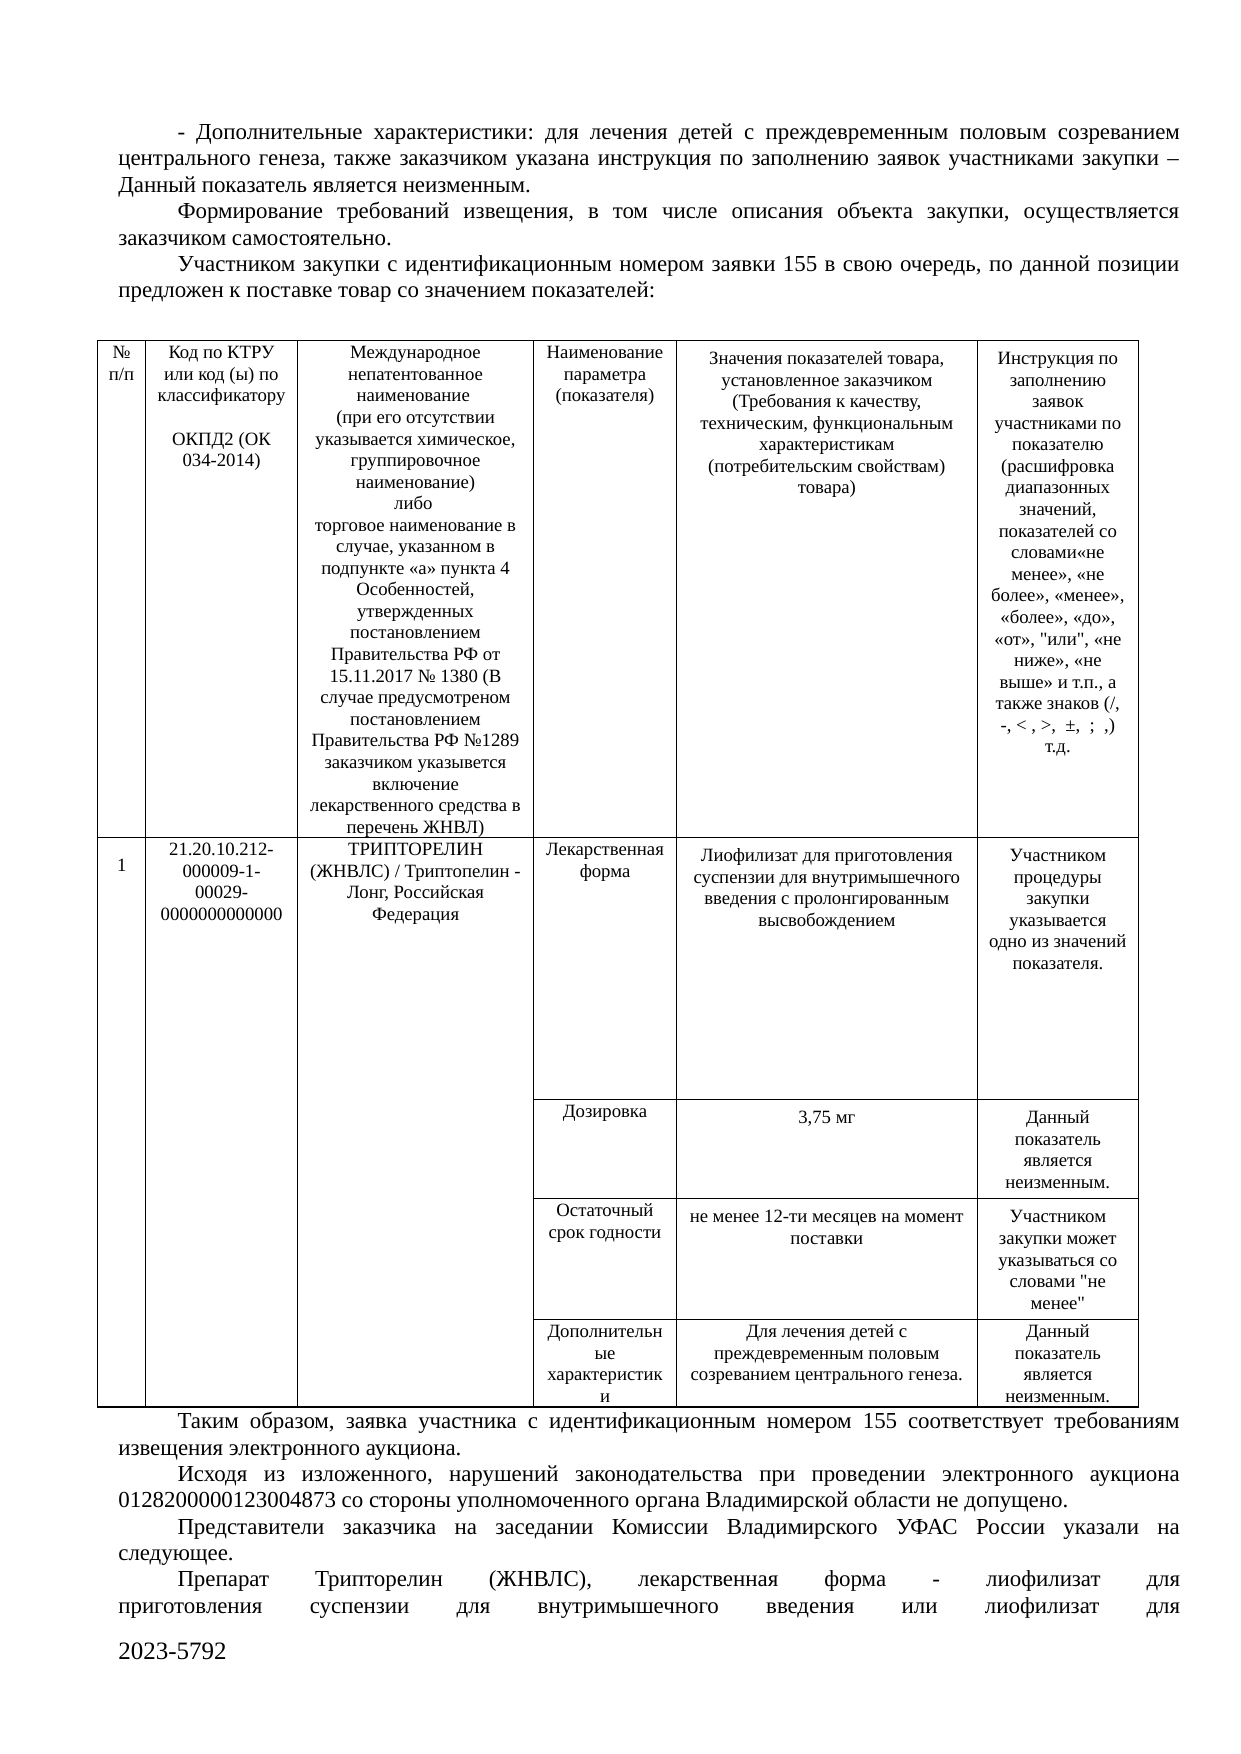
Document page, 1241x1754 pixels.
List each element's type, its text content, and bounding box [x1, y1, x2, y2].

table_cell Участником процедуры закупки указывается одно из значений показателя. [978, 838, 1138, 1099]
table_cell Лекарственная форма [534, 838, 676, 1099]
text Формирование требований извещения, в том числе описания объекта закупки, осуществляется заказчиком самостоятельно. [118, 197, 1181, 250]
text Таким образом, заявка участника с идентификационным номером 155 соответствует требованиям извещения электронного аукциона. [118, 1407, 1181, 1460]
text Представители заказчика на заседании Комиссии Владимирского УФАС России указали на следующее. [118, 1513, 1181, 1566]
text Участником закупки с идентификационным номером заявки 155 в свою очередь, по данной позиции предложен к поставке товар со значением показателей: [118, 250, 1181, 303]
table_cell Остаточный срок годности [534, 1199, 676, 1319]
table_cell Дополнительные характеристики [534, 1320, 676, 1406]
table_cell Для лечения детей с преждевременным половым созреванием центрального генеза. [677, 1320, 977, 1406]
table_cell 21.20.10.212-000009-1-00029-0000000000000 [146, 838, 297, 1406]
table_header Международное непатентованное наименование (при его отсутствии указывается химическое, группировочное наименование) либо торговое наименование в случае, указанном в подпункте «а» пункта 4 Особенностей, утвержденных постановлением Правительства РФ от 15.11.2017 № 1380 (В случае предусмотреном постановлением Правительства РФ №1289 заказчиком указывется включение лекарственного средства в перечень ЖНВЛ) [298, 341, 533, 837]
table_cell Лиофилизат для приготовления суспензии для внутримышечного введения с пролонгированным высвобождением [677, 838, 977, 1099]
table_header Наименование параметра (показателя) [534, 341, 676, 837]
table_cell Данный показатель является неизменным. [978, 1100, 1138, 1198]
table_header Значения показателей товара, установленное заказчиком (Требования к качеству, техническим, функциональным характеристикам (потребительским свойствам) товара) [677, 341, 977, 837]
table_cell не менее 12-ти месяцев на момент поставки [677, 1199, 977, 1319]
table_cell Участником закупки может указываться со словами "не менее" [978, 1199, 1138, 1319]
text - Дополнительные характеристики: для лечения детей с преждевременным половым созреванием центрального генеза, также заказчиком указана инструкция по заполнению заявок участниками закупки – Данный показатель является неизменным. [118, 118, 1181, 197]
table_header Код по КТРУ или код (ы) по классификатору ОКПД2 (ОК 034-2014) [146, 341, 297, 837]
table_cell Дозировка [534, 1100, 676, 1198]
table_header Инструкция по заполнению заявок участниками по показателю (расшифровка диапазонных значений, показателей со словами«не менее», «не более», «менее», «более», «до», «от», "или", «не ниже», «не выше» и т.п., а также знаков (/, -, < , >, ±, ; ,) т.д. [978, 341, 1138, 837]
text Препарат Трипторелин (ЖНВЛС), лекарственная форма - лиофилизат для приготовления суспензии для внутримышечного введения или лиофилизат для [118, 1566, 1181, 1618]
table_cell ТРИПТОРЕЛИН (ЖНВЛС) / Триптопелин -Лонг, Российская Федерация [298, 838, 533, 1406]
text Исходя из изложенного, нарушений законодательства при проведении электронного аукциона 0128200000123004873 со стороны уполномоченного органа Владимирской области не допущено. [118, 1460, 1181, 1513]
table_cell 3,75 мг [677, 1100, 977, 1198]
table_cell Данный показатель является неизменным. [978, 1320, 1138, 1406]
table_cell 1 [98, 838, 145, 1406]
table_header № п/п [98, 341, 145, 837]
